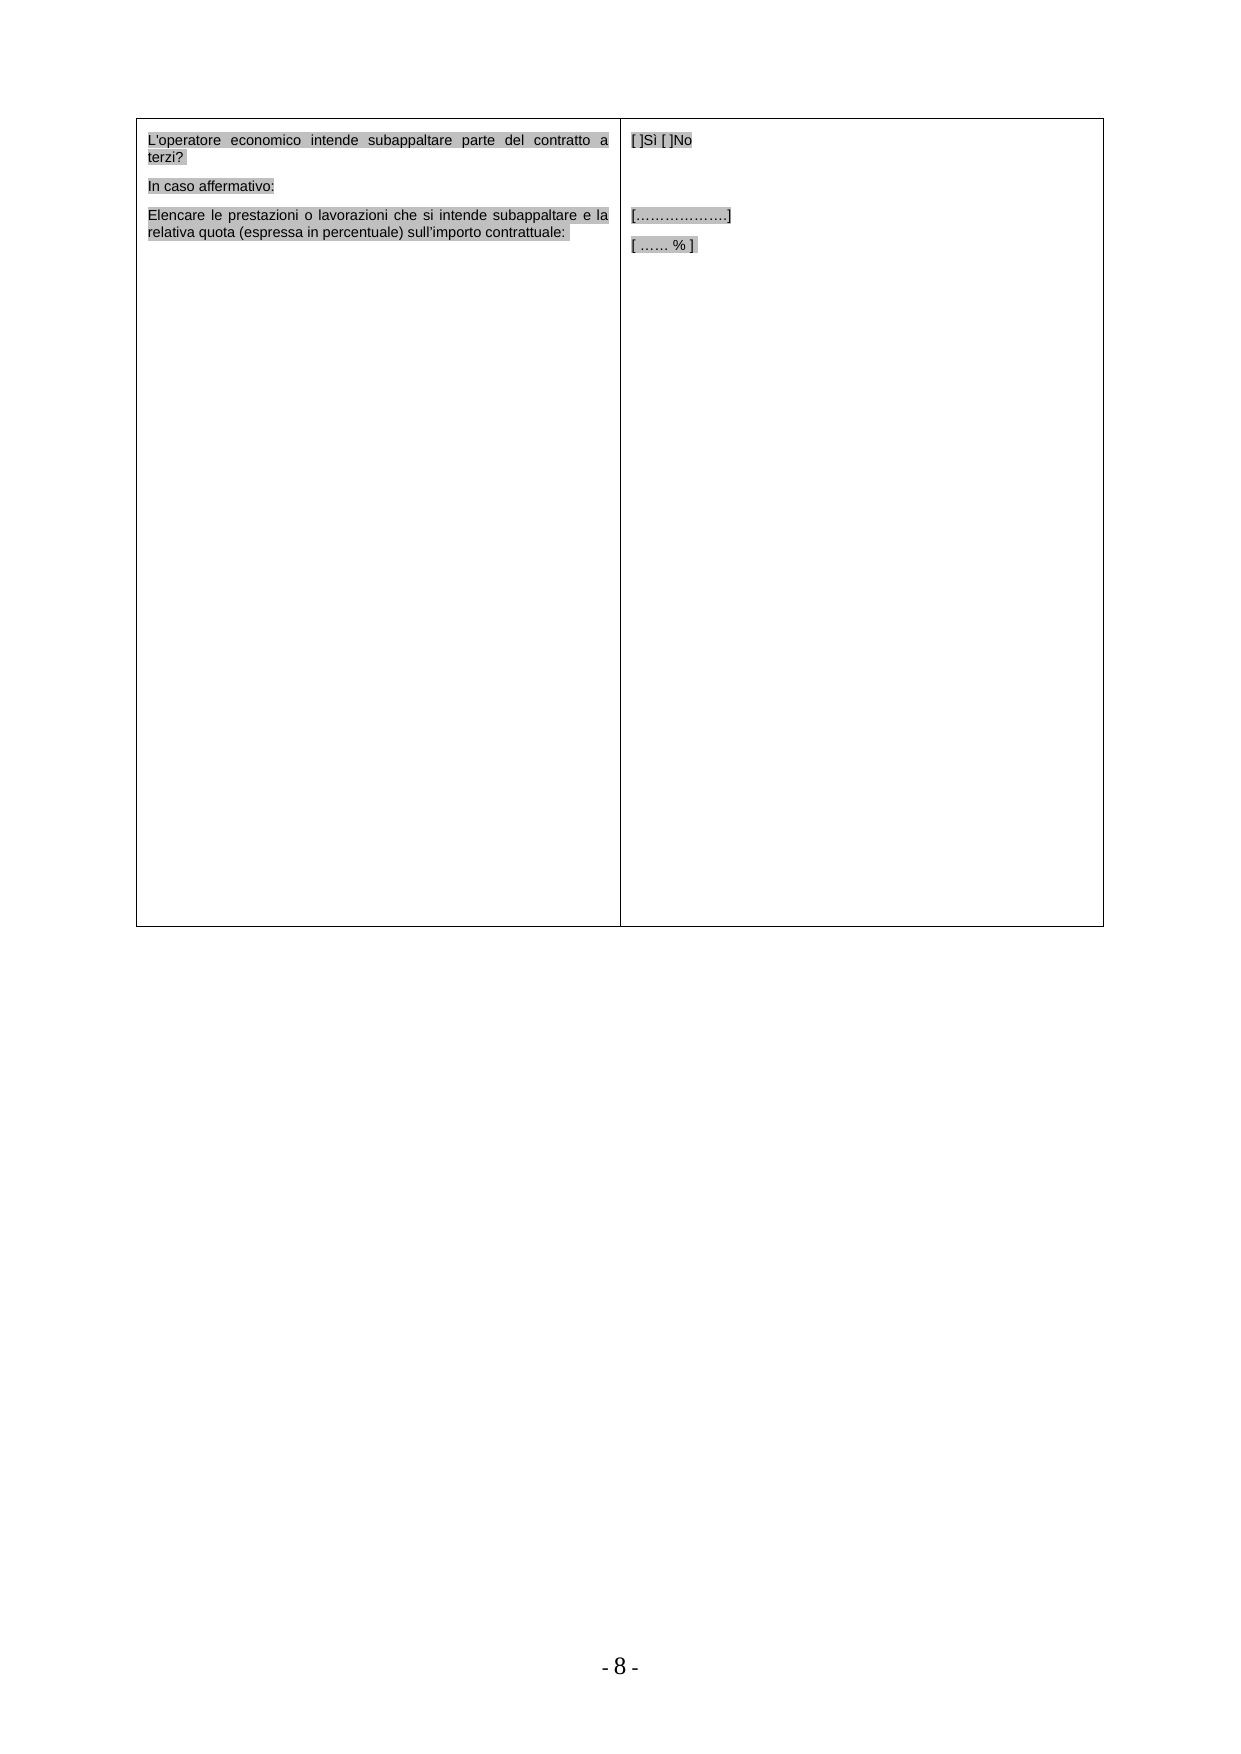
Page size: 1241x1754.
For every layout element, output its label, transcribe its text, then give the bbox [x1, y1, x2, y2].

table_cell L'operatore economico intende subappaltare parte del contratto a terzi? In caso affermativo: Elencare le prestazioni o lavorazioni che si intende subappaltare e la relativa quota (espressa in percentuale) sull’importo contrattuale: [137, 119, 620, 926]
table_cell [ ]Sì [ ]No [……………….] [ …… % ] [621, 119, 1103, 926]
